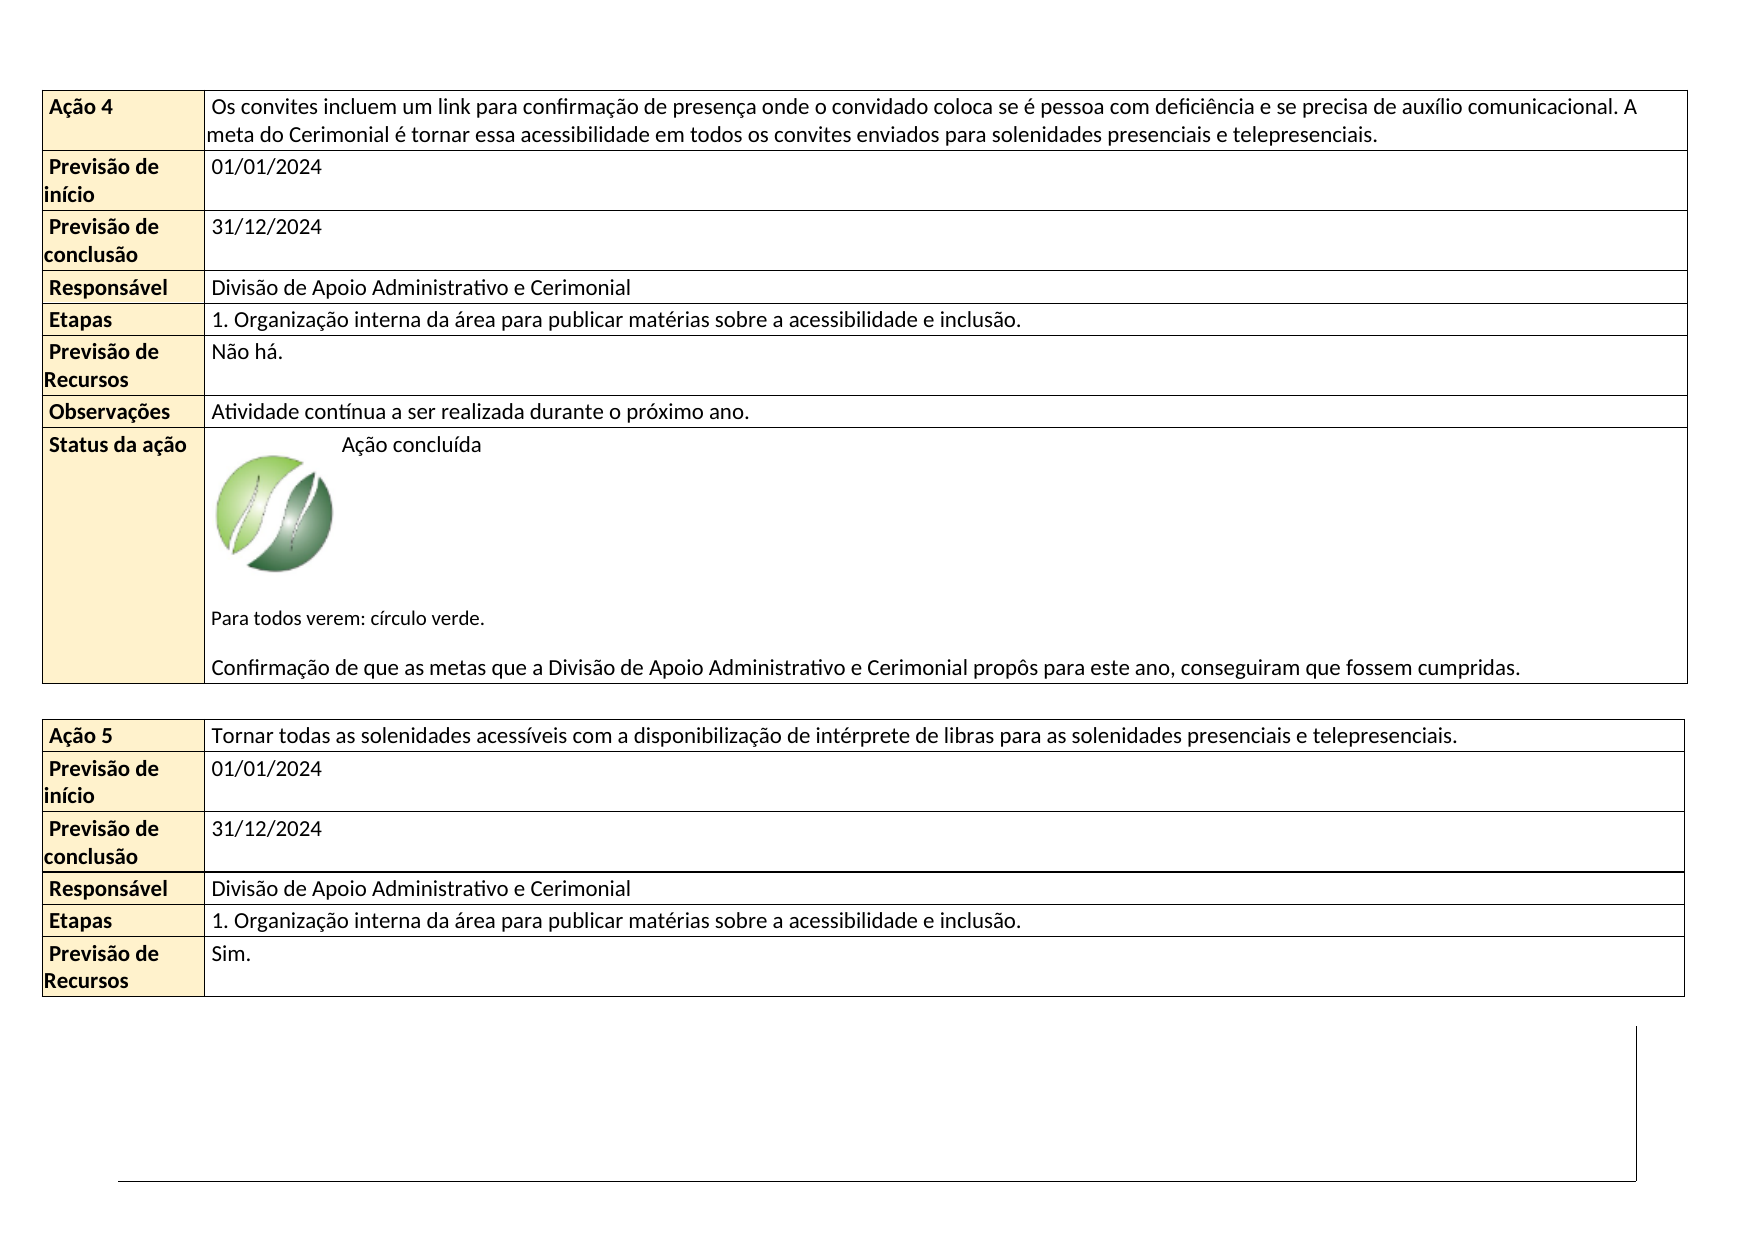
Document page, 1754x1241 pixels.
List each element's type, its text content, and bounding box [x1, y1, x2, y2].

table_cell Previsão de conclusão [43, 812, 204, 871]
table_cell Sim. [205, 937, 1684, 996]
table_cell 1. Organização interna da área para publicar matérias sobre a acessibilidade e inclusão. [205, 304, 1687, 335]
table_header Ação 4 [43, 91, 204, 150]
table_cell 01/01/2024 [205, 752, 1684, 811]
table_header Os convites incluem um link para confirmação de presença onde o convidado coloca se é pessoa com deficiência e se precisa de auxílio comunicacional. A meta do Cerimonial é tornar essa acessibilidade em todos os convites enviados para solenidades presenciais e telepresenciais. [205, 91, 1687, 150]
table_cell 01/01/2024 [205, 151, 1687, 210]
table_header Tornar todas as solenidades acessíveis com a disponibilização de intérprete de libras para as solenidades presenciais e telepresenciais. [205, 720, 1684, 751]
table_cell Previsão de Recursos [43, 937, 204, 996]
table_cell 1. Organização interna da área para publicar matérias sobre a acessibilidade e inclusão. [205, 905, 1684, 936]
table_cell 31/12/2024 [205, 812, 1684, 871]
table_cell Previsão de início [43, 151, 204, 210]
table_cell Atividade contínua a ser realizada durante o próximo ano. [205, 396, 1687, 427]
table_cell 31/12/2024 [205, 211, 1687, 270]
table_cell Status da ação [43, 428, 204, 683]
table_cell Responsável [43, 271, 204, 302]
table_cell Não há. [205, 336, 1687, 395]
table_cell Previsão de Recursos [43, 336, 204, 395]
table_cell Ação concluída Para todos verem: círculo verde. Confirmação de que as metas que a Divisão de Apoio Administrativo e Cerimonial propôs para este ano, conseguiram que fossem cumpridas. [205, 428, 1687, 683]
table_cell Divisão de Apoio Administrativo e Cerimonial [205, 873, 1684, 904]
table_cell Observações [43, 396, 204, 427]
table_cell Previsão de conclusão [43, 211, 204, 270]
table_cell Etapas [43, 304, 204, 335]
table_cell Etapas [43, 905, 204, 936]
table_cell Responsável [43, 873, 204, 904]
table_cell Previsão de início [43, 752, 204, 811]
table_header Ação 5 [43, 720, 204, 751]
table_cell Divisão de Apoio Administrativo e Cerimonial [205, 271, 1687, 302]
